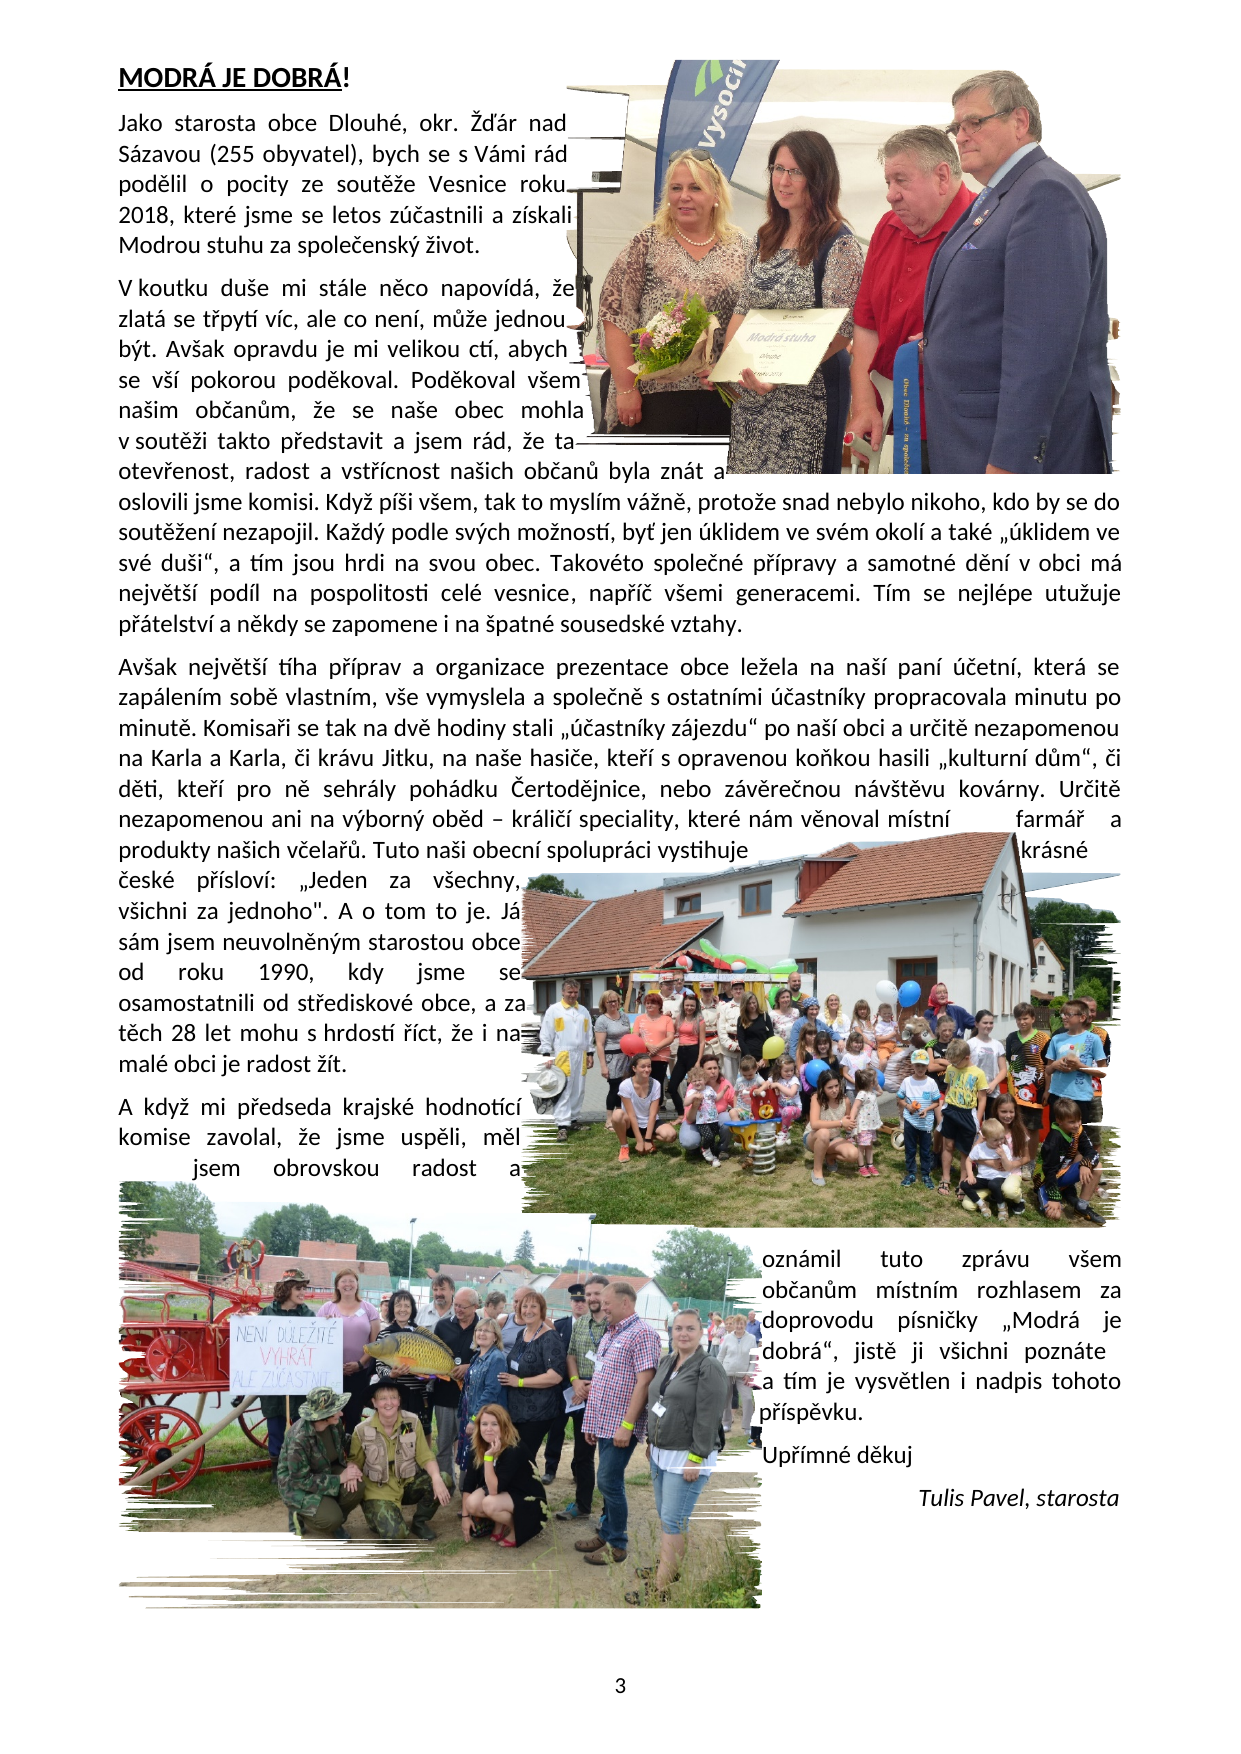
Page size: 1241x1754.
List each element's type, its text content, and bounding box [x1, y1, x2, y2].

text Tulis Pavel, starosta [703, 1482, 1122, 1513]
text oznámil tuto zprávu všem občanům místním rozhlasem za doprovodu písničky „Modrá je dobrá“, jistě ji všichni poznáte a tím je vysvětlen i nadpis tohoto příspěvku. [709, 1091, 1122, 1427]
text A když mi předseda krajské hodnotící komise zavolal, že jsme uspěli, měl jsem obrovskou radost a [118, 1091, 556, 1213]
text Avšak největší tíha příprav a organizace prezentace obce ležela na naší paní účetní, která se zapálením sobě vlastním, vše vymyslela a společně s ostatními účastníky propracovala minutu po minutě. Komisaři se tak na dvě hodiny stali „účastníky zájezdu“ po naší obci a určitě nezapomenou na Karla a Karla, či krávu Jitku, na naše hasiče, kteří s opravenou koňkou hasili „kulturní dům“, či děti, kteří pro ně sehrály pohádku Čertodějnice, nebo závěrečnou návštěvu kovárny. Určitě nezapomenou ani na výborný oběd – králičí speciality, které nám věnoval místní farmář a produkty našich včelařů. Tuto naši obecní spolupráci vystihuje krásné české přísloví: „Jeden za všechny, všichni za jednoho". A o tom to je. Já sám jsem neuvolněným starostou obce od roku 1990, kdy jsme se osamostatnili od střediskové obce, a za těch 28 let mohu s hrdostí říct, že i na malé obci je radost žít. [118, 651, 1122, 1078]
text V koutku duše mi stále něco napovídá, že zlatá se třpytí víc, ale co není, může jednou být. Avšak opravdu je mi velikou ctí, abych se vší pokorou poděkoval. Poděkoval všem našim občanům, že se naše obec mohla v soutěži takto představit a jsem rád, že ta otevřenost, radost a vstřícnost našich občanů byla znát a oslovili jsme komisi. Když píši všem, tak to myslím vážně, protože snad nebylo nikoho, kdo by se do soutěžení nezapojil. Každý podle svých možností, byť jen úklidem ve svém okolí a také „úklidem ve své duši“, a tím jsou hrdi na svou obec. Takovéto společné přípravy a samotné dění v obci má největší podíl na pospolitosti celé vesnice, napříč všemi generacemi. Tím se nejlépe utužuje přátelství a někdy se zapomene i na špatné sousedské vztahy. [118, 272, 1122, 638]
text [118, 1486, 211, 1513]
text Upřímné děkuj [685, 1439, 1122, 1469]
text [776, 59, 1122, 95]
text [1039, 107, 1122, 260]
text MODRÁ JE DOBRÁ! [118, 59, 674, 95]
text Jako starosta obce Dlouhé, okr. Žďár nad Sázavou (255 obyvatel), bych se s Vámi rád podělil o pocity ze soutěže Vesnice roku 2018, které jsme se letos zúčastnili a získali Modrou stuhu za společenský život. [118, 107, 627, 260]
